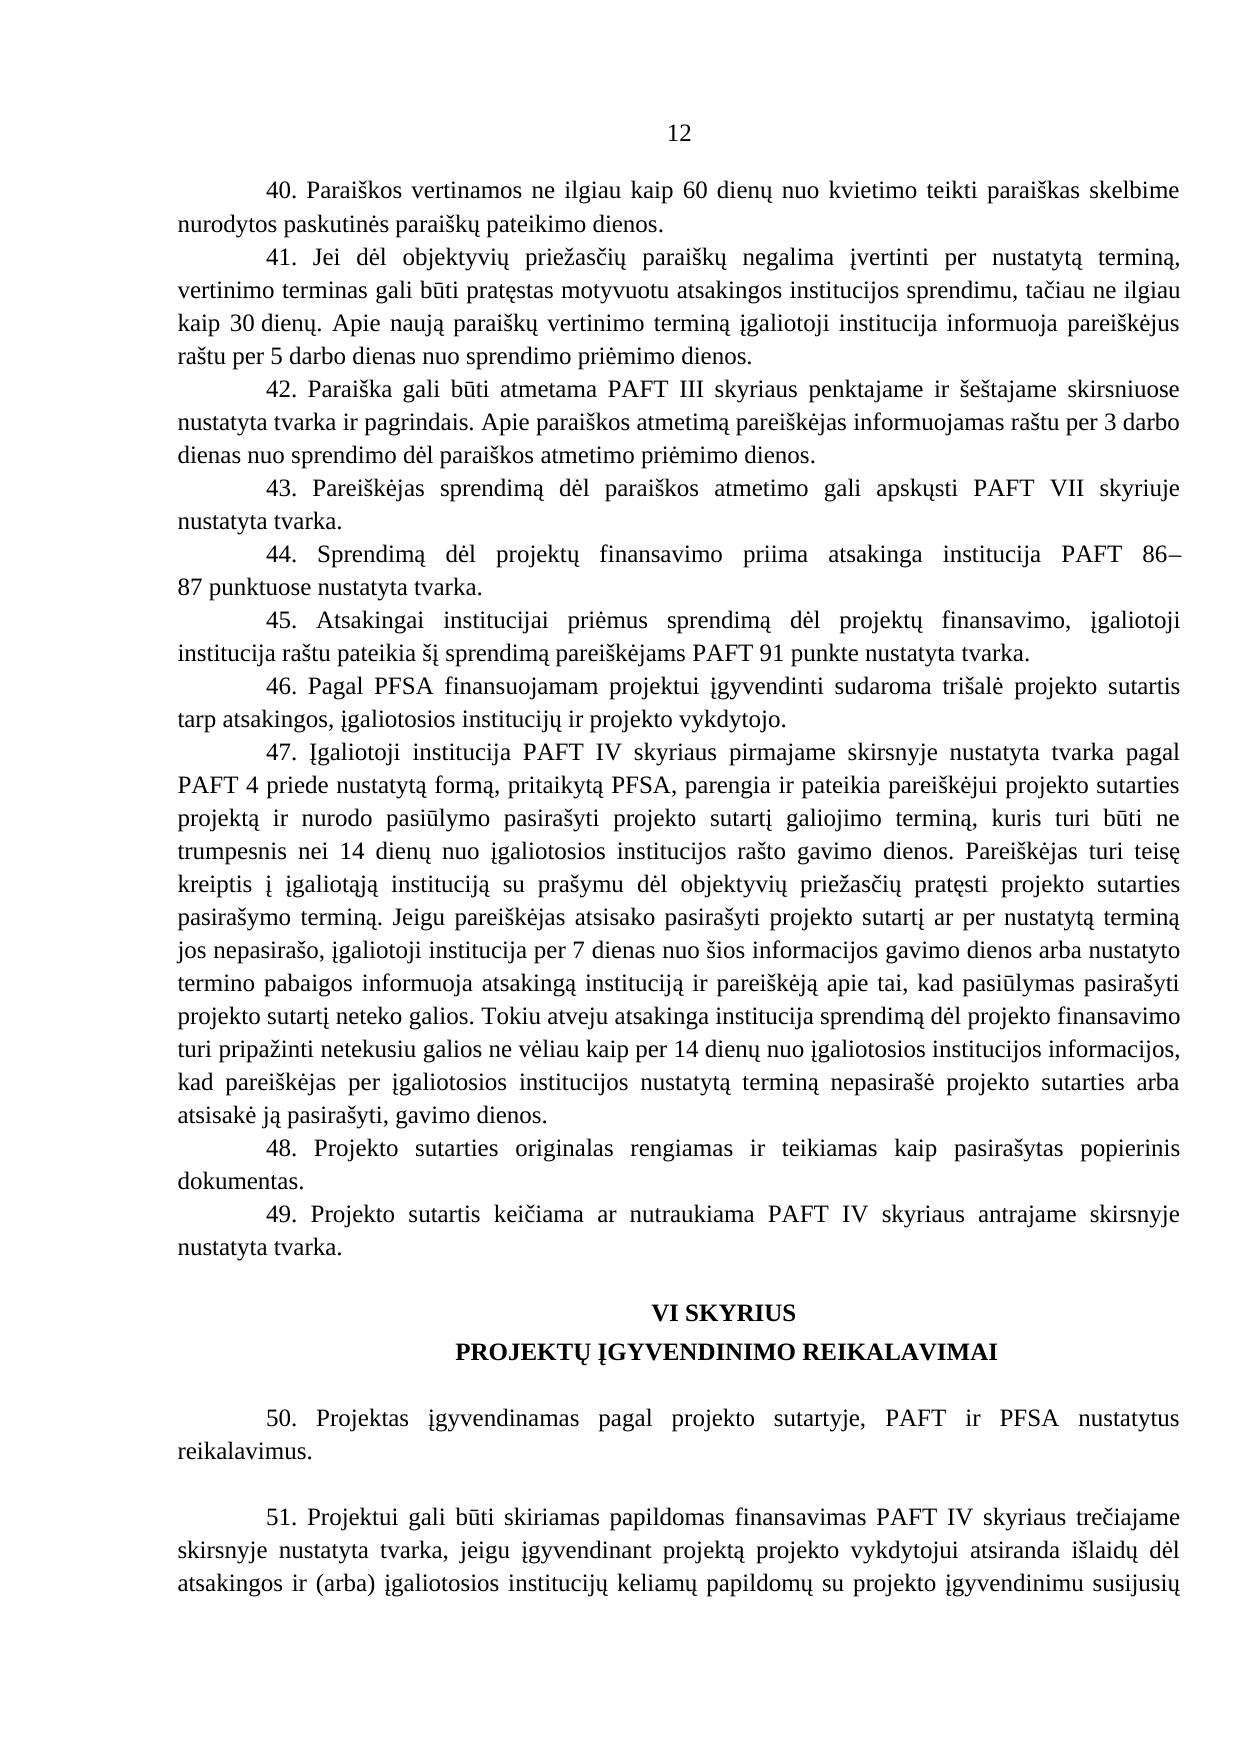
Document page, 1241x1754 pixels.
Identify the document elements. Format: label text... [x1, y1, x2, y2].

text 48. Projekto sutarties originalas rengiamas ir teikiamas kaip pasirašytas popierinis dokumentas. [177, 1133, 1181, 1195]
text 46. Pagal PFSA finansuojamam projektui įgyvendinti sudaroma trišalė projekto sutartis tarp atsakingos, įgaliotosios institucijų ir projekto vykdytojo. [177, 671, 1181, 733]
text PROJEKTŲ ĮGYVENDINIMO REIKALAVIMAI [177, 1337, 1181, 1366]
text 43. Pareiškėjas sprendimą dėl paraiškos atmetimo gali apskųsti PAFT VII skyriuje nustatyta tvarka. [177, 473, 1181, 534]
text 44. Sprendimą dėl projektų finansavimo priima atsakinga institucija PAFT 86–87 punktuose nustatyta tvarka. [177, 539, 1181, 601]
text 51. Projektui gali būti skiriamas papildomas finansavimas PAFT IV skyriaus trečiajame skirsnyje nustatyta tvarka, jeigu įgyvendinant projektą projekto vykdytojui atsiranda išlaidų dėl atsakingos ir (arba) įgaliotosios institucijų keliamų papildomų su projekto įgyvendinimu susijusių [177, 1502, 1181, 1597]
text 50. Projektas įgyvendinamas pagal projekto sutartyje, PAFT ir PFSA nustatytus reikalavimus. [177, 1403, 1181, 1464]
text 42. Paraiška gali būti atmetama PAFT III skyriaus penktajame ir šeštajame skirsniuose nustatyta tvarka ir pagrindais. Apie paraiškos atmetimą pareiškėjas informuojamas raštu per 3 darbo dienas nuo sprendimo dėl paraiškos atmetimo priėmimo dienos. [177, 374, 1181, 468]
text 41. Jei dėl objektyvių priežasčių paraiškų negalima įvertinti per nustatytą terminą, vertinimo terminas gali būti pratęstas motyvuotu atsakingos institucijos sprendimu, tačiau ne ilgiau kaip 30 dienų. Apie naują paraiškų vertinimo terminą įgaliotoji institucija informuoja pareiškėjus raštu per 5 darbo dienas nuo sprendimo priėmimo dienos. [177, 242, 1181, 369]
text 47. Įgaliotoji institucija PAFT IV skyriaus pirmajame skirsnyje nustatyta tvarka pagal PAFT 4 priede nustatytą formą, pritaikytą PFSA, parengia ir pateikia pareiškėjui projekto sutarties projektą ir nurodo pasiūlymo pasirašyti projekto sutartį galiojimo terminą, kuris turi būti ne trumpesnis nei 14 dienų nuo įgaliotosios institucijos rašto gavimo dienos. Pareiškėjas turi teisę kreiptis į įgaliotąją instituciją su prašymu dėl objektyvių priežasčių pratęsti projekto sutarties pasirašymo terminą. Jeigu pareiškėjas atsisako pasirašyti projekto sutartį ar per nustatytą terminą jos nepasirašo, įgaliotoji institucija per 7 dienas nuo šios informacijos gavimo dienos arba nustatyto termino pabaigos informuoja atsakingą instituciją ir pareiškėją apie tai, kad pasiūlymas pasirašyti projekto sutartį neteko galios. Tokiu atveju atsakinga institucija sprendimą dėl projekto finansavimo turi pripažinti netekusiu galios ne vėliau kaip per 14 dienų nuo įgaliotosios institucijos informacijos, kad pareiškėjas per įgaliotosios institucijos nustatytą terminą nepasirašė projekto sutarties arba atsisakė ją pasirašyti, gavimo dienos. [177, 737, 1181, 1129]
text VI SKYRIUS [177, 1298, 1181, 1327]
text 49. Projekto sutartis keičiama ar nutraukiama PAFT IV skyriaus antrajame skirsnyje nustatyta tvarka. [177, 1199, 1181, 1261]
text 40. Paraiškos vertinamos ne ilgiau kaip 60 dienų nuo kvietimo teikti paraiškas skelbime nurodytos paskutinės paraiškų pateikimo dienos. [177, 176, 1181, 237]
text 45. Atsakingai institucijai priėmus sprendimą dėl projektų finansavimo, įgaliotoji institucija raštu pateikia šį sprendimą pareiškėjams PAFT 91 punkte nustatyta tvarka. [177, 605, 1181, 667]
